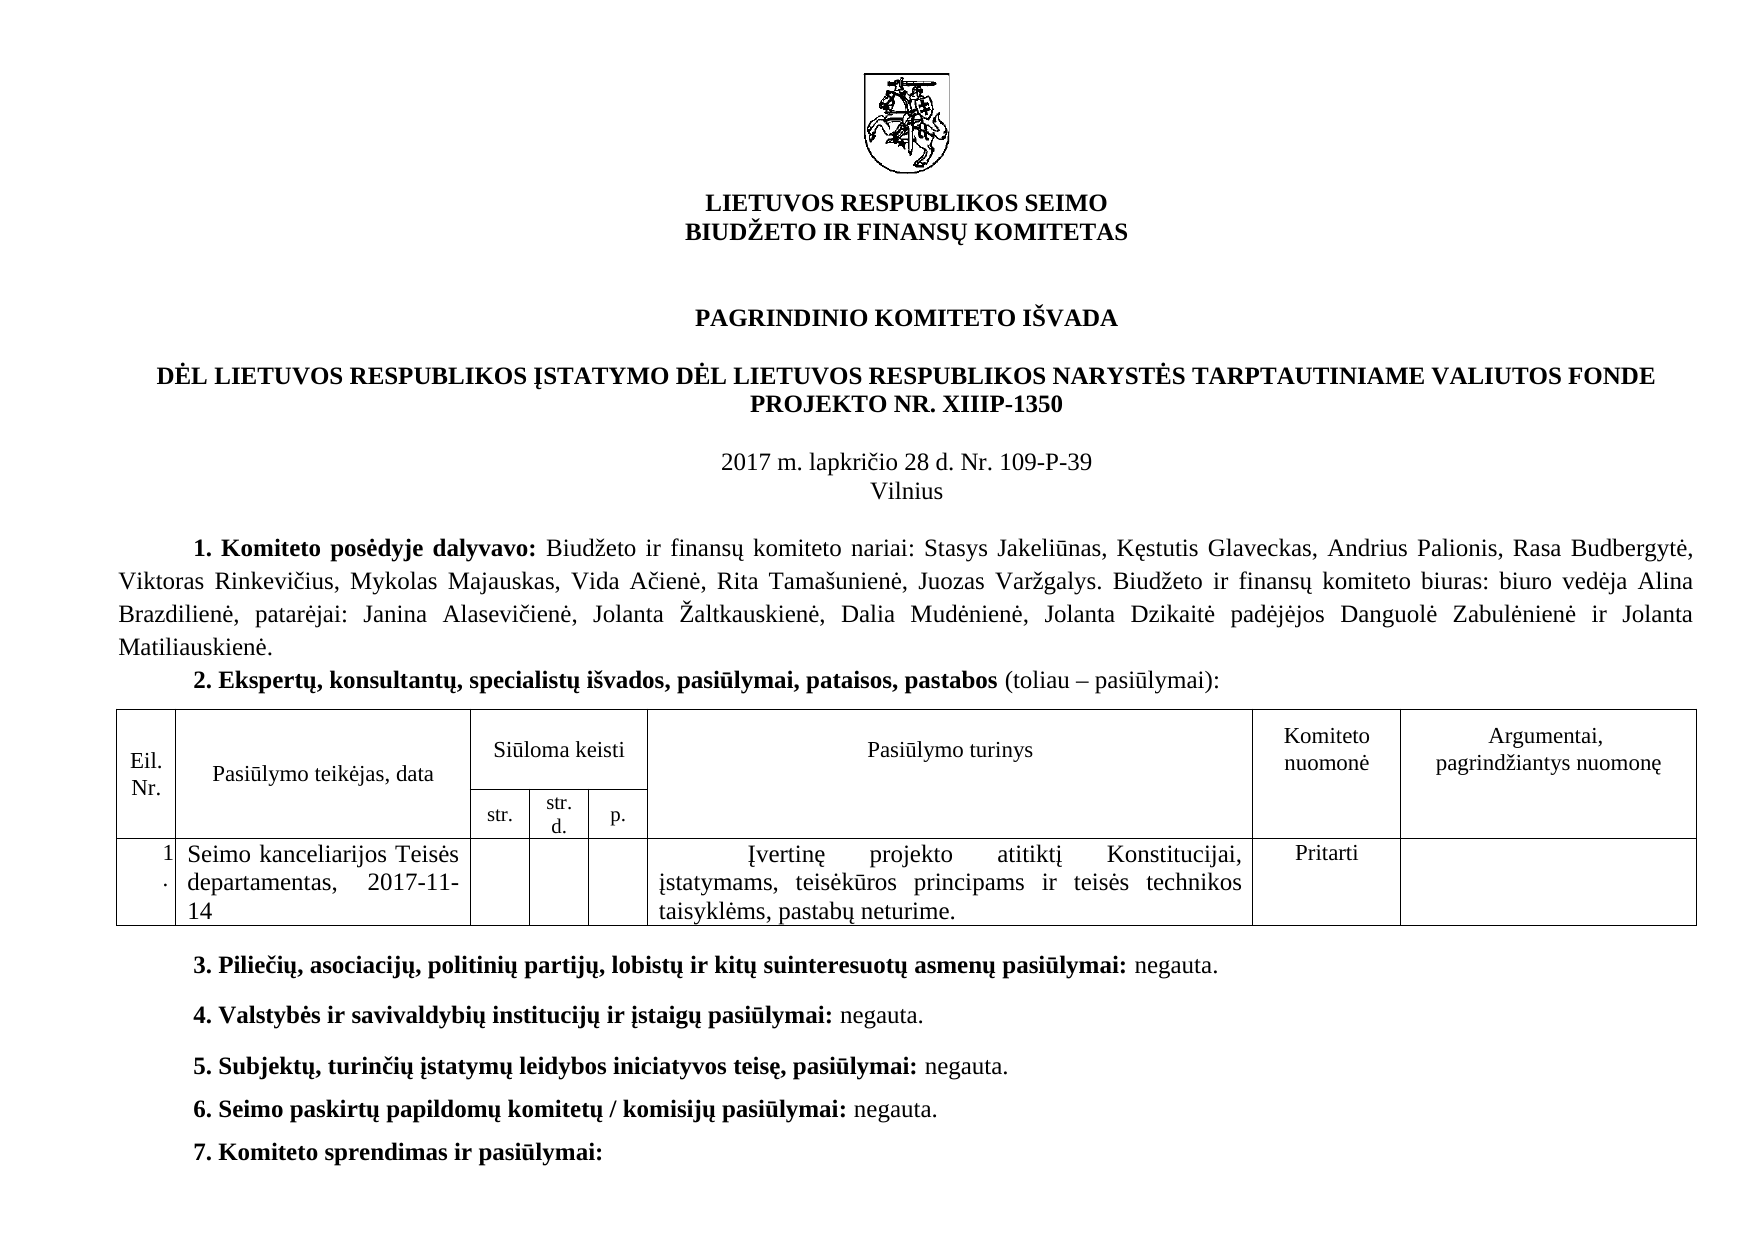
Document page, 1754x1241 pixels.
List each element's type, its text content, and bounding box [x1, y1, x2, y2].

table_cell Seimo kanceliarijos Teisės departamentas, 2017-11-14 [176, 839, 470, 925]
table_cell [530, 839, 588, 925]
table_cell [1253, 789, 1400, 838]
text DĖL LIETUVOS RESPUBLIKOS ĮSTATYMO DĖL LIETUVOS RESPUBLIKOS NARYSTĖS TARPTAUTINIAME VALIUTOS FONDE PROJEKTO nr. XIIIP-1350 [118, 361, 1695, 418]
text 2. Ekspertų, konsultantų, specialistų išvados, pasiūlymai, pataisos, pastabos (toliau – pasiūlymai): [118, 665, 1695, 694]
table_cell [1401, 839, 1696, 925]
table_cell Įvertinę projekto atitiktį Konstitucijai, įstatymams, teisėkūros principams ir teisės technikos taisyklėms, pastabų neturime. [648, 839, 1252, 925]
table_cell Pritarti [1253, 839, 1400, 925]
table_header Pasiūlymo turinys [648, 710, 1252, 788]
table_cell p. [589, 790, 647, 838]
table_header Siūloma keisti [471, 710, 647, 788]
table_cell [589, 839, 647, 925]
text PAGRINDINIO KOMITETO IŠVADA [118, 303, 1695, 332]
table_header Argumentai, pagrindžiantys nuomonę [1401, 710, 1696, 788]
table_cell str. [471, 790, 529, 838]
text 3. Piliečių, asociacijų, politinių partijų, lobistų ir kitų suinteresuotų asmenų pasiūlymai: negauta. [118, 950, 1695, 979]
text 4. Valstybės ir savivaldybių institucijų ir įstaigų pasiūlymai: negauta. [118, 1000, 1695, 1029]
text 6. Seimo paskirtų papildomų komitetų / komisijų pasiūlymai: negauta. [118, 1094, 1695, 1123]
text Biudžeto ir finansų komitetas [118, 217, 1695, 246]
table_cell [1401, 789, 1696, 838]
table_cell str. d. [530, 790, 588, 838]
text 2017 m. lapkričio 28 d. Nr. 109-P-39 [118, 447, 1695, 476]
text 5. Subjektų, turinčių įstatymų leidybos iniciatyvos teisę, pasiūlymai: negauta. [118, 1051, 1695, 1079]
table_cell [117, 839, 175, 925]
text Vilnius [118, 476, 1695, 504]
text 7. Komiteto sprendimas ir pasiūlymai: [118, 1137, 1695, 1166]
table_cell [648, 789, 1252, 838]
table_header Pasiūlymo teikėjas, data [176, 710, 470, 838]
text LIETUVOS RESPUBLIKOS SEIMO [118, 188, 1695, 217]
table_header Eil. Nr. [117, 710, 175, 838]
table_header Komiteto nuomonė [1253, 710, 1400, 788]
table_cell [471, 839, 529, 925]
text 1. Komiteto posėdyje dalyvavo: Biudžeto ir finansų komiteto nariai: Stasys Jakeliūnas, Kęstutis Glaveckas, Andrius Palionis, Rasa Budbergytė, Viktoras Rinkevičius, Mykolas Majauskas, Vida Ačienė, Rita Tamašunienė, Juozas Varžgalys. Biudžeto ir finansų komiteto biuras: biuro vedėja Alina Brazdilienė, patarėjai: Janina Alasevičienė, Jolanta Žaltkauskienė, Dalia Mudėnienė, Jolanta Dzikaitė padėjėjos Danguolė Zabulėnienė ir Jolanta Matiliauskienė. [118, 533, 1695, 661]
